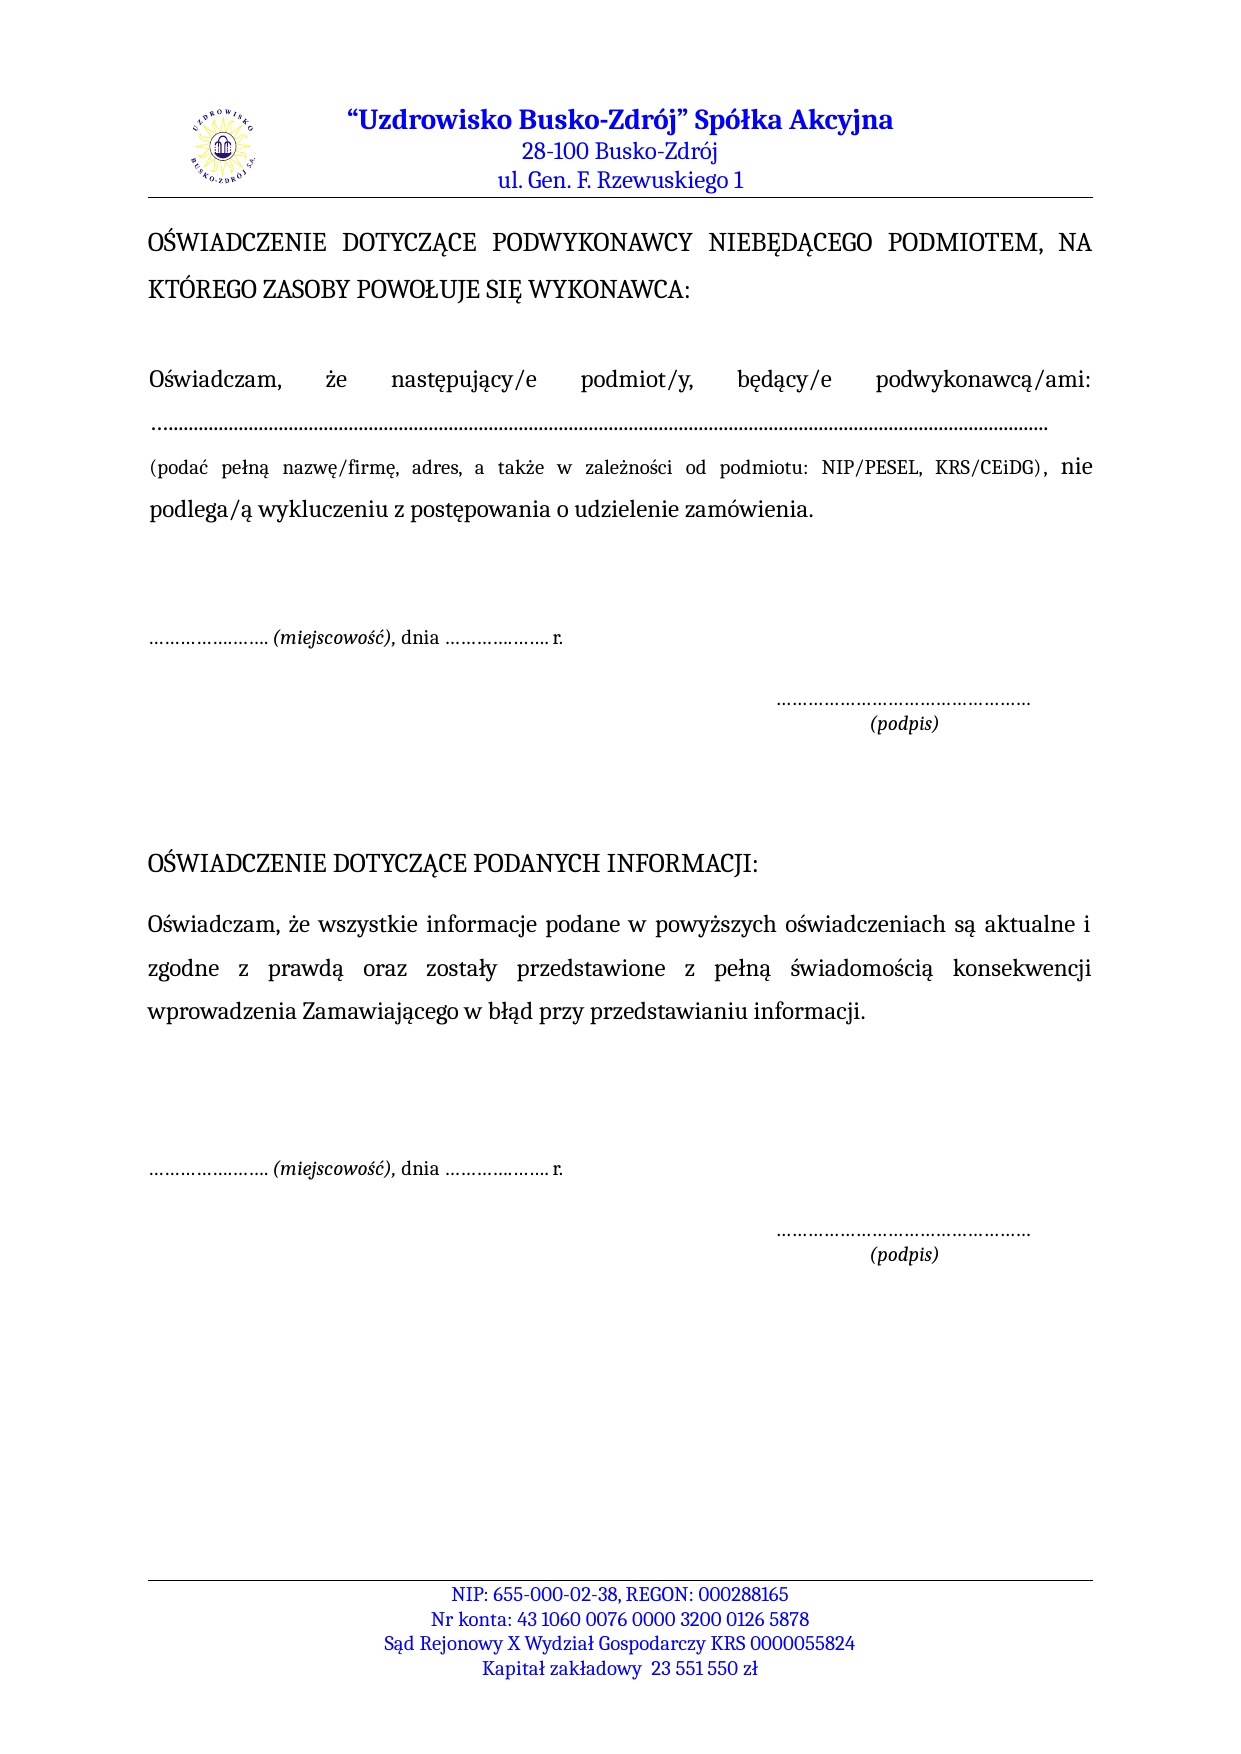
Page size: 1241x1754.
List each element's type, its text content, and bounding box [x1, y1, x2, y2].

text …………….……. (miejscowość), dnia ………….……. r. [148, 626, 1093, 650]
text ………………………………………… [149, 1218, 1093, 1242]
text ………………………………………… [149, 687, 1093, 711]
text OŚWIADCZENIE DOTYCZĄCE PODANYCH INFORMACJI: [148, 847, 1093, 879]
list (podpis) [149, 1242, 1093, 1267]
list (podać pełną nazwę/firmę, adres, a także w zależności od podmiotu: NIP/PESEL, KRS/CEiDG), nie podlega/ą wykluczeniu z postępowania o udzielenie zamówienia. [149, 452, 1093, 524]
text Oświadczam, że wszystkie informacje podane w powyższych oświadczeniach są aktualne i zgodne z prawdą oraz zostały przedstawione z pełną świadomością konsekwencji wprowadzenia Zamawiającego w błąd przy przedstawianiu informacji. [148, 910, 1093, 1026]
list Oświadczam, że następujący/e podmiot/y, będący/e podwykonawcą/ami: …................................................................................................................................................................................ [149, 365, 1093, 437]
list (podpis) [149, 711, 1093, 736]
list OŚWIADCZENIE DOTYCZĄCE PODWYKONAWCY NIEBĘDĄCEGO PODMIOTEM, NA KTÓREGO ZASOBY POWOŁUJE SIĘ WYKONAWCA: [148, 227, 1093, 306]
text …………….……. (miejscowość), dnia ………….……. r. [148, 1157, 1093, 1181]
